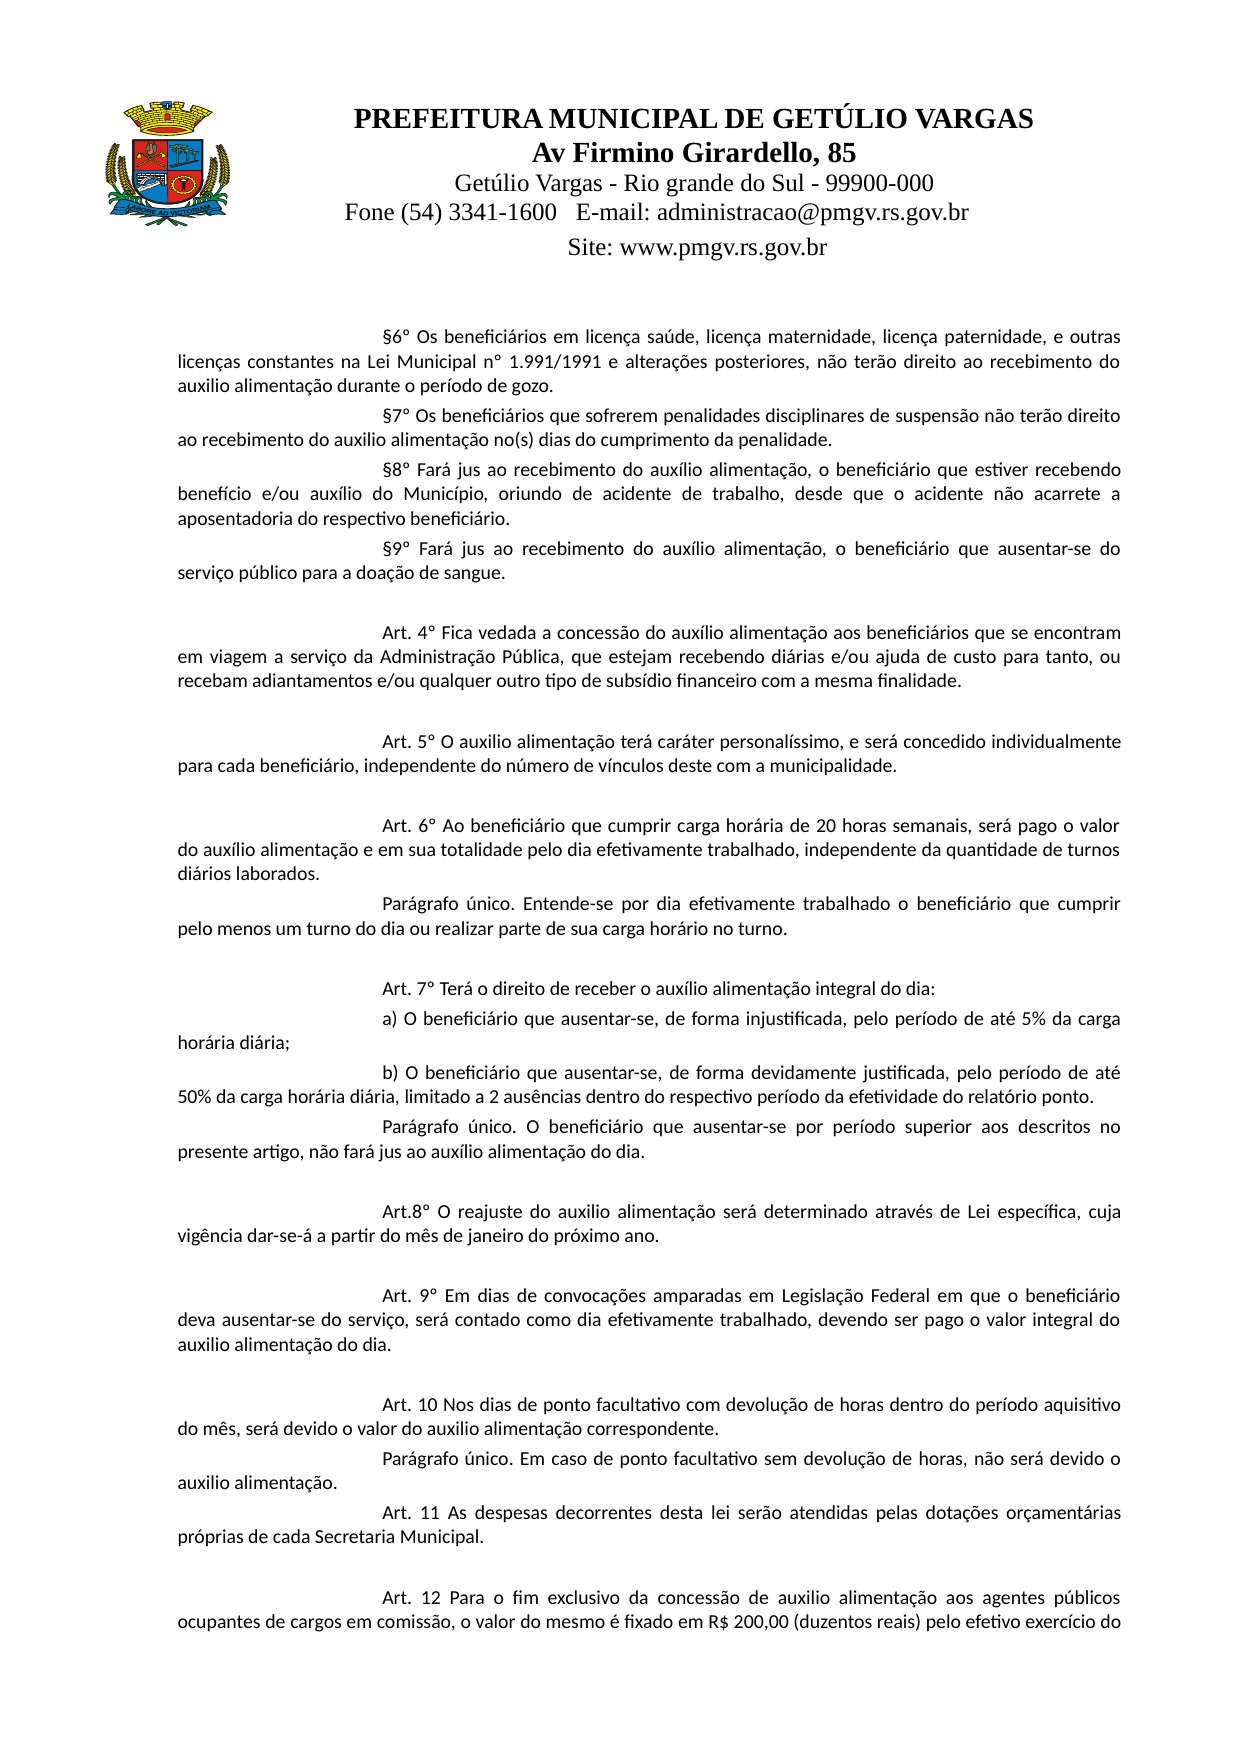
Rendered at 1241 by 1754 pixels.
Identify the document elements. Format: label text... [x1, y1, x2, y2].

text Art. 4º Fica vedada a concessão do auxílio alimentação aos beneficiários que se encontram em viagem a serviço da Administração Pública, que estejam recebendo diárias e/ou ajuda de custo para tanto, ou recebam adiantamentos e/ou qualquer outro tipo de subsídio financeiro com a mesma finalidade. [177, 620, 1122, 693]
text Art. 11 As despesas decorrentes desta lei serão atendidas pelas dotações orçamentárias próprias de cada Secretaria Municipal. [177, 1500, 1122, 1549]
text §9º Fará jus ao recebimento do auxílio alimentação, o beneficiário que ausentar-se do serviço público para a doação de sangue. [177, 536, 1122, 584]
text Art. 6º Ao beneficiário que cumprir carga horária de 20 horas semanais, será pago o valor do auxílio alimentação e em sua totalidade pelo dia efetivamente trabalhado, independente da quantidade de turnos diários laborados. [177, 813, 1122, 886]
text Parágrafo único. Em caso de ponto facultativo sem devolução de horas, não será devido o auxilio alimentação. [177, 1446, 1122, 1494]
text §6º Os beneficiários em licença saúde, licença maternidade, licença paternidade, e outras licenças constantes na Lei Municipal nº 1.991/1991 e alterações posteriores, não terão direito ao recebimento do auxilio alimentação durante o período de gozo. [177, 325, 1122, 397]
text b) O beneficiário que ausentar-se, de forma devidamente justificada, pelo período de até 50% da carga horária diária, limitado a 2 ausências dentro do respectivo período da efetividade do relatório ponto. [177, 1060, 1122, 1109]
text Art. 9º Em dias de convocações amparadas em Legislação Federal em que o beneficiário deva ausentar-se do serviço, será contado como dia efetivamente trabalhado, devendo ser pago o valor integral do auxilio alimentação do dia. [177, 1283, 1122, 1356]
text Parágrafo único. Entende-se por dia efetivamente trabalhado o beneficiário que cumprir pelo menos um turno do dia ou realizar parte de sua carga horário no turno. [177, 892, 1122, 940]
text Art. 5º O auxilio alimentação terá caráter personalíssimo, e será concedido individualmente para cada beneficiário, independente do número de vínculos deste com a municipalidade. [177, 729, 1122, 777]
text Art. 7º Terá o direito de receber o auxílio alimentação integral do dia: [177, 976, 1122, 1000]
text §8º Fará jus ao recebimento do auxílio alimentação, o beneficiário que estiver recebendo benefício e/ou auxílio do Município, oriundo de acidente de trabalho, desde que o acidente não acarrete a aposentadoria do respectivo beneficiário. [177, 457, 1122, 530]
text Art. 10 Nos dias de ponto facultativo com devolução de horas dentro do período aquisitivo do mês, será devido o valor do auxilio alimentação correspondente. [177, 1392, 1122, 1440]
text Art.8º O reajuste do auxilio alimentação será determinado através de Lei específica, cuja vigência dar-se-á a partir do mês de janeiro do próximo ano. [177, 1199, 1122, 1247]
text §7º Os beneficiários que sofrerem penalidades disciplinares de suspensão não terão direito ao recebimento do auxilio alimentação no(s) dias do cumprimento da penalidade. [177, 403, 1122, 451]
text Parágrafo único. O beneficiário que ausentar-se por período superior aos descritos no presente artigo, não fará jus ao auxílio alimentação do dia. [177, 1114, 1122, 1163]
text a) O beneficiário que ausentar-se, de forma injustificada, pelo período de até 5% da carga horária diária; [177, 1006, 1122, 1054]
text Art. 12 Para o fim exclusivo da concessão de auxilio alimentação aos agentes públicos ocupantes de cargos em comissão, o valor do mesmo é fixado em R$ 200,00 (duzentos reais) pelo efetivo exercício do [177, 1585, 1122, 1633]
